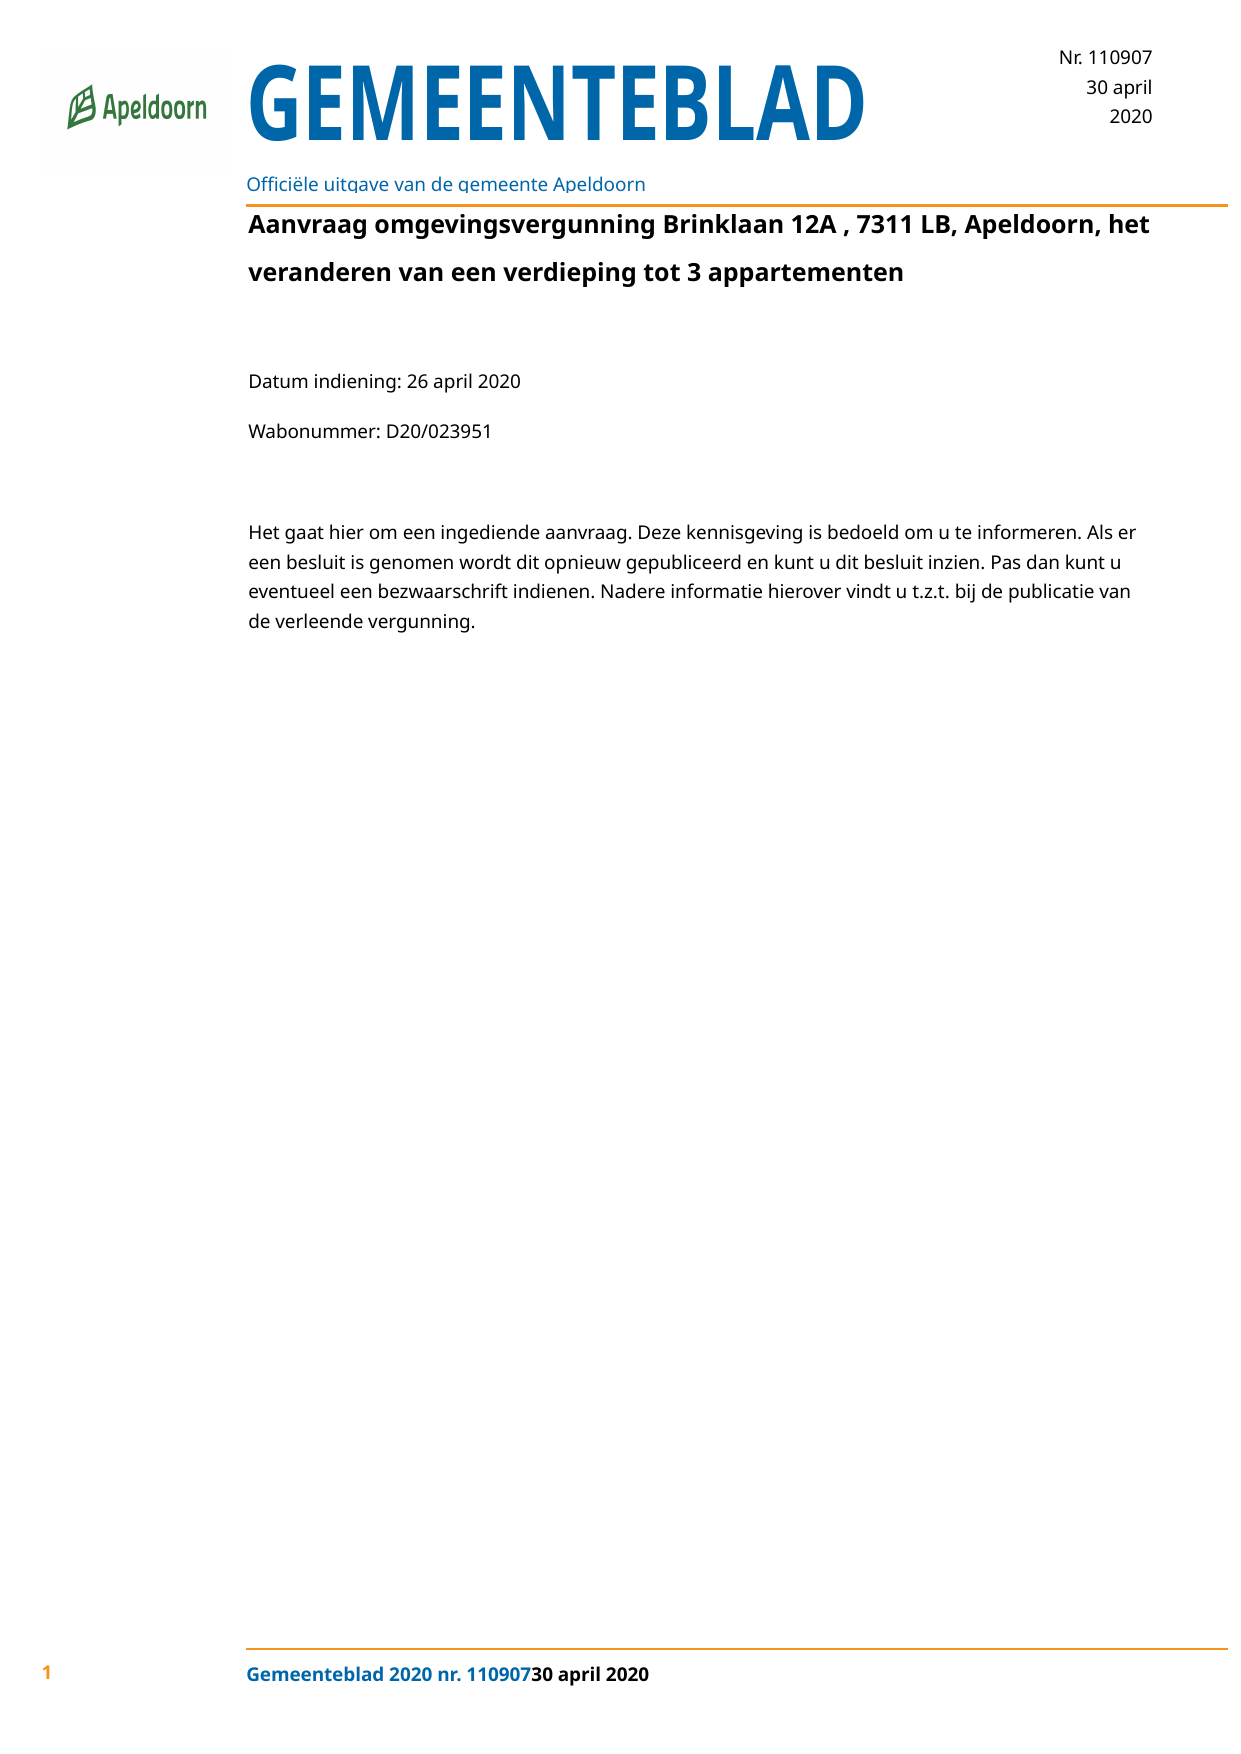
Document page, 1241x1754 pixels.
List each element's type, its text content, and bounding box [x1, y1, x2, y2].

text Het gaat hier om een ingediende aanvraag. Deze kennisgeving is bedoeld om u te informeren. Als er een besluit is genomen wordt dit opnieuw gepubliceerd en kunt u dit besluit inzien. Pas dan kunt u eventueel een bezwaarschrift indienen. Nadere informatie hierover vindt u t.z.t. bij de publicatie van de verleende vergunning. [248, 519, 1152, 634]
text Wabonummer: D20/023951 [248, 419, 1152, 444]
text Datum indiening: 26 april 2020 [248, 368, 1152, 394]
text Aanvraag omgevingsvergunning Brinklaan 12A , 7311 LB, Apeldoorn, het veranderen van een verdieping tot 3 appartementen [248, 207, 1152, 288]
picture [41, 47, 231, 172]
